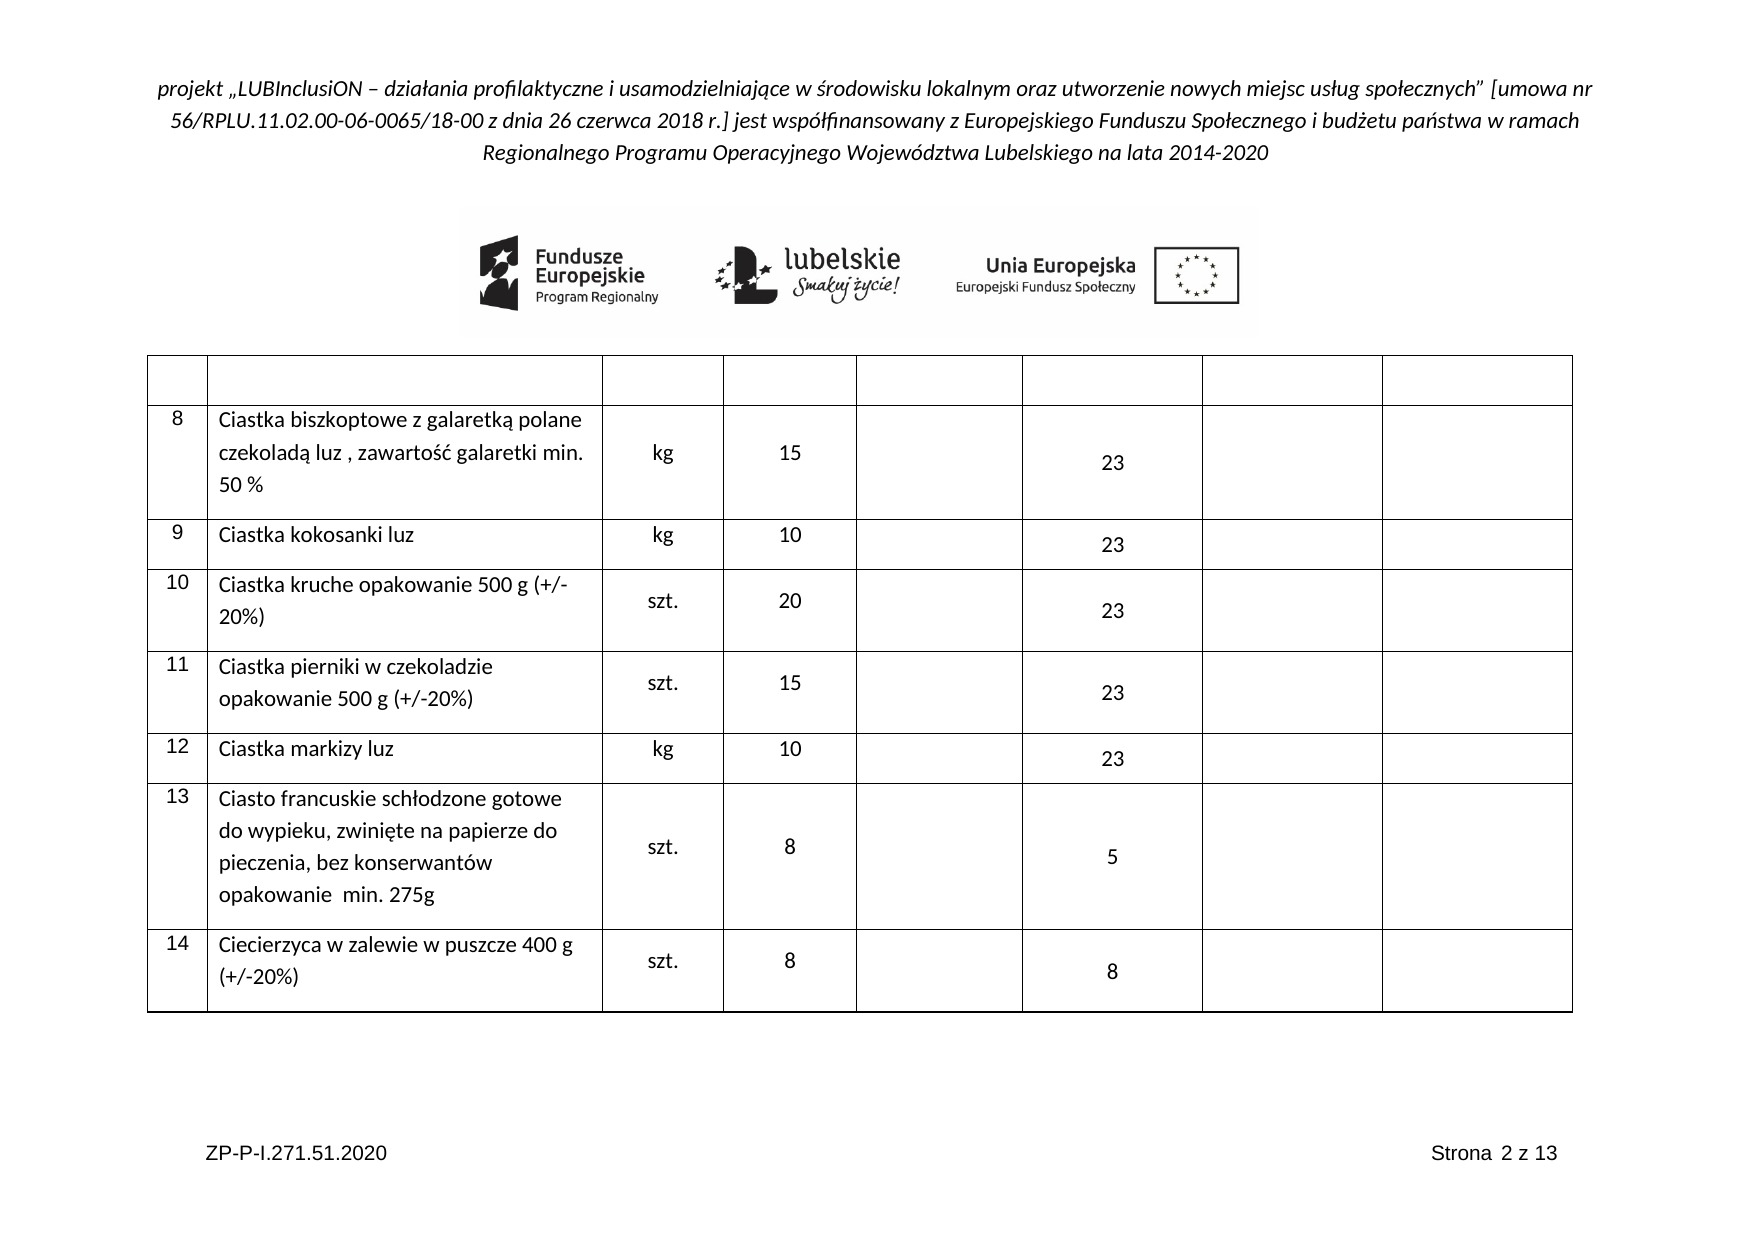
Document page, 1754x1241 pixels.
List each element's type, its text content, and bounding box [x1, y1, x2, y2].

table_cell [1383, 570, 1572, 651]
table_cell [1203, 784, 1382, 929]
table_cell 8 [724, 784, 856, 929]
table_cell [148, 356, 207, 404]
table_cell [1203, 734, 1382, 783]
table_cell [857, 570, 1022, 651]
table_cell 5 [1023, 784, 1202, 929]
table_cell szt. [603, 784, 723, 929]
table_cell [1383, 356, 1572, 404]
table_cell [1383, 406, 1572, 519]
table_cell [603, 356, 723, 404]
table_cell [1383, 930, 1572, 1011]
table_cell [857, 356, 1022, 404]
table_cell 8 [724, 930, 856, 1011]
table_cell 10 [724, 520, 856, 569]
table_cell [1203, 520, 1382, 569]
table_cell kg [603, 734, 723, 783]
table_cell szt. [603, 652, 723, 733]
picture [459, 207, 1259, 337]
table_cell 12 [148, 734, 207, 783]
table_cell szt. [603, 930, 723, 1011]
table_cell [724, 356, 856, 404]
table_cell [857, 734, 1022, 783]
table_cell kg [603, 520, 723, 569]
table_cell [1203, 570, 1382, 651]
table_cell [857, 520, 1022, 569]
table_cell 9 [148, 520, 207, 569]
table_cell [1383, 652, 1572, 733]
table_cell Ciastka markizy luz [208, 734, 602, 783]
table_cell 15 [724, 406, 856, 519]
table_cell [1203, 930, 1382, 1011]
table_cell 23 [1023, 570, 1202, 651]
table_cell Ciastka biszkoptowe z galaretką polane czekoladą luz , zawartość galaretki min. 50 % [208, 406, 602, 519]
table_cell kg [603, 406, 723, 519]
table_cell [857, 406, 1022, 519]
table_cell 8 [1023, 930, 1202, 1011]
table_cell 20 [724, 570, 856, 651]
table_cell [857, 652, 1022, 733]
table_cell Ciastka kruche opakowanie 500 g (+/-20%) [208, 570, 602, 651]
table_cell 13 [148, 784, 207, 929]
table_cell 15 [724, 652, 856, 733]
table_cell Ciasto francuskie schłodzone gotowe do wypieku, zwinięte na papierze do pieczenia, bez konserwantów opakowanie min. 275g [208, 784, 602, 929]
table_cell [208, 356, 602, 404]
table_cell 23 [1023, 406, 1202, 519]
table_cell Ciecierzyca w zalewie w puszcze 400 g (+/-20%) [208, 930, 602, 1011]
table_cell szt. [603, 570, 723, 651]
table_cell [857, 930, 1022, 1011]
table_cell 10 [724, 734, 856, 783]
table_cell 10 [148, 570, 207, 651]
table_cell [857, 784, 1022, 929]
table_cell [1203, 406, 1382, 519]
table_cell 8 [148, 406, 207, 519]
table_cell Ciastka pierniki w czekoladzie opakowanie 500 g (+/-20%) [208, 652, 602, 733]
table_cell [1203, 356, 1382, 404]
table_cell [1383, 734, 1572, 783]
table_cell 11 [148, 652, 207, 733]
table_cell 23 [1023, 734, 1202, 783]
table_cell 23 [1023, 652, 1202, 733]
table_cell Ciastka kokosanki luz [208, 520, 602, 569]
table_cell [1383, 784, 1572, 929]
table_cell [1023, 356, 1202, 404]
table_cell [1203, 652, 1382, 733]
table_cell 23 [1023, 520, 1202, 569]
table_cell [1383, 520, 1572, 569]
table_cell 14 [148, 930, 207, 1011]
